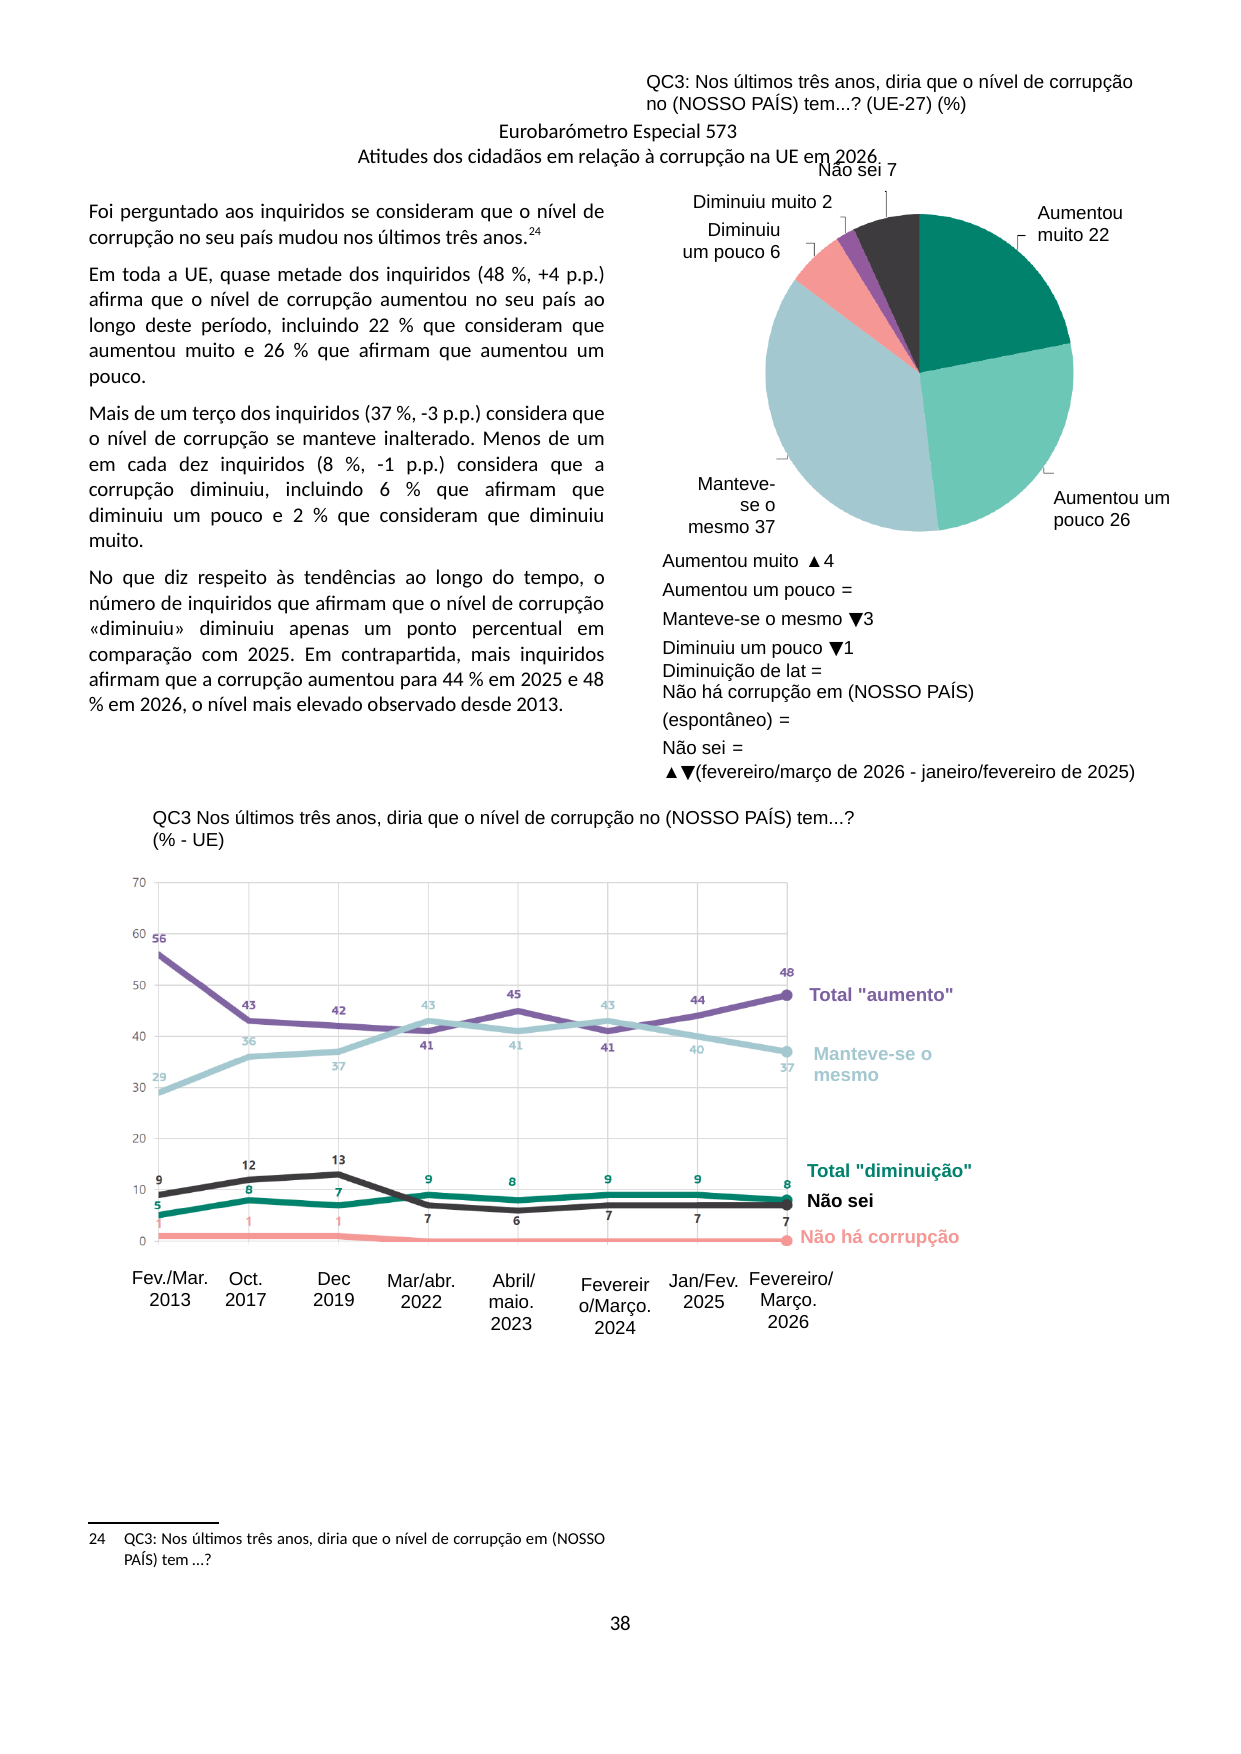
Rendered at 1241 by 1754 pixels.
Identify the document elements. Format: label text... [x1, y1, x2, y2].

text Foi perguntado aos inquiridos se consideram que o nível de corrupção no seu país mudou nos últimos três anos. [88, 198, 605, 249]
text Mais de um terço dos inquiridos (37 %, -3 p.p.) considera que o nível de corrupção se manteve inalterado. Menos de um em cada dez inquiridos (8 %, -1 p.p.) considera que a corrupção diminuiu, incluindo 6 % que afirmam que diminuiu um pouco e 2 % que consideram que diminuiu muito. [88, 400, 605, 553]
text No que diz respeito às tendências ao longo do tempo, o número de inquiridos que afirmam que o nível de corrupção «diminuiu» diminuiu apenas um ponto percentual em comparação com 2025. Em contrapartida, mais inquiridos afirmam que a corrupção aumentou para 44 % em 2025 e 48 % em 2026, o nível mais elevado observado desde 2013. [88, 564, 605, 717]
picture [763, 189, 1076, 537]
picture [115, 870, 810, 1246]
text Em toda a UE, quase metade dos inquiridos (48 %, +4 p.p.) afirma que o nível de corrupção aumentou no seu país ao longo deste período, incluindo 22 % que consideram que aumentou muito e 26 % que afirmam que aumentou um pouco. [88, 261, 605, 388]
text QC3: Nos últimos três anos, diria que o nível de corrupção em (NOSSO PAÍS) tem …? [88, 1529, 605, 1569]
